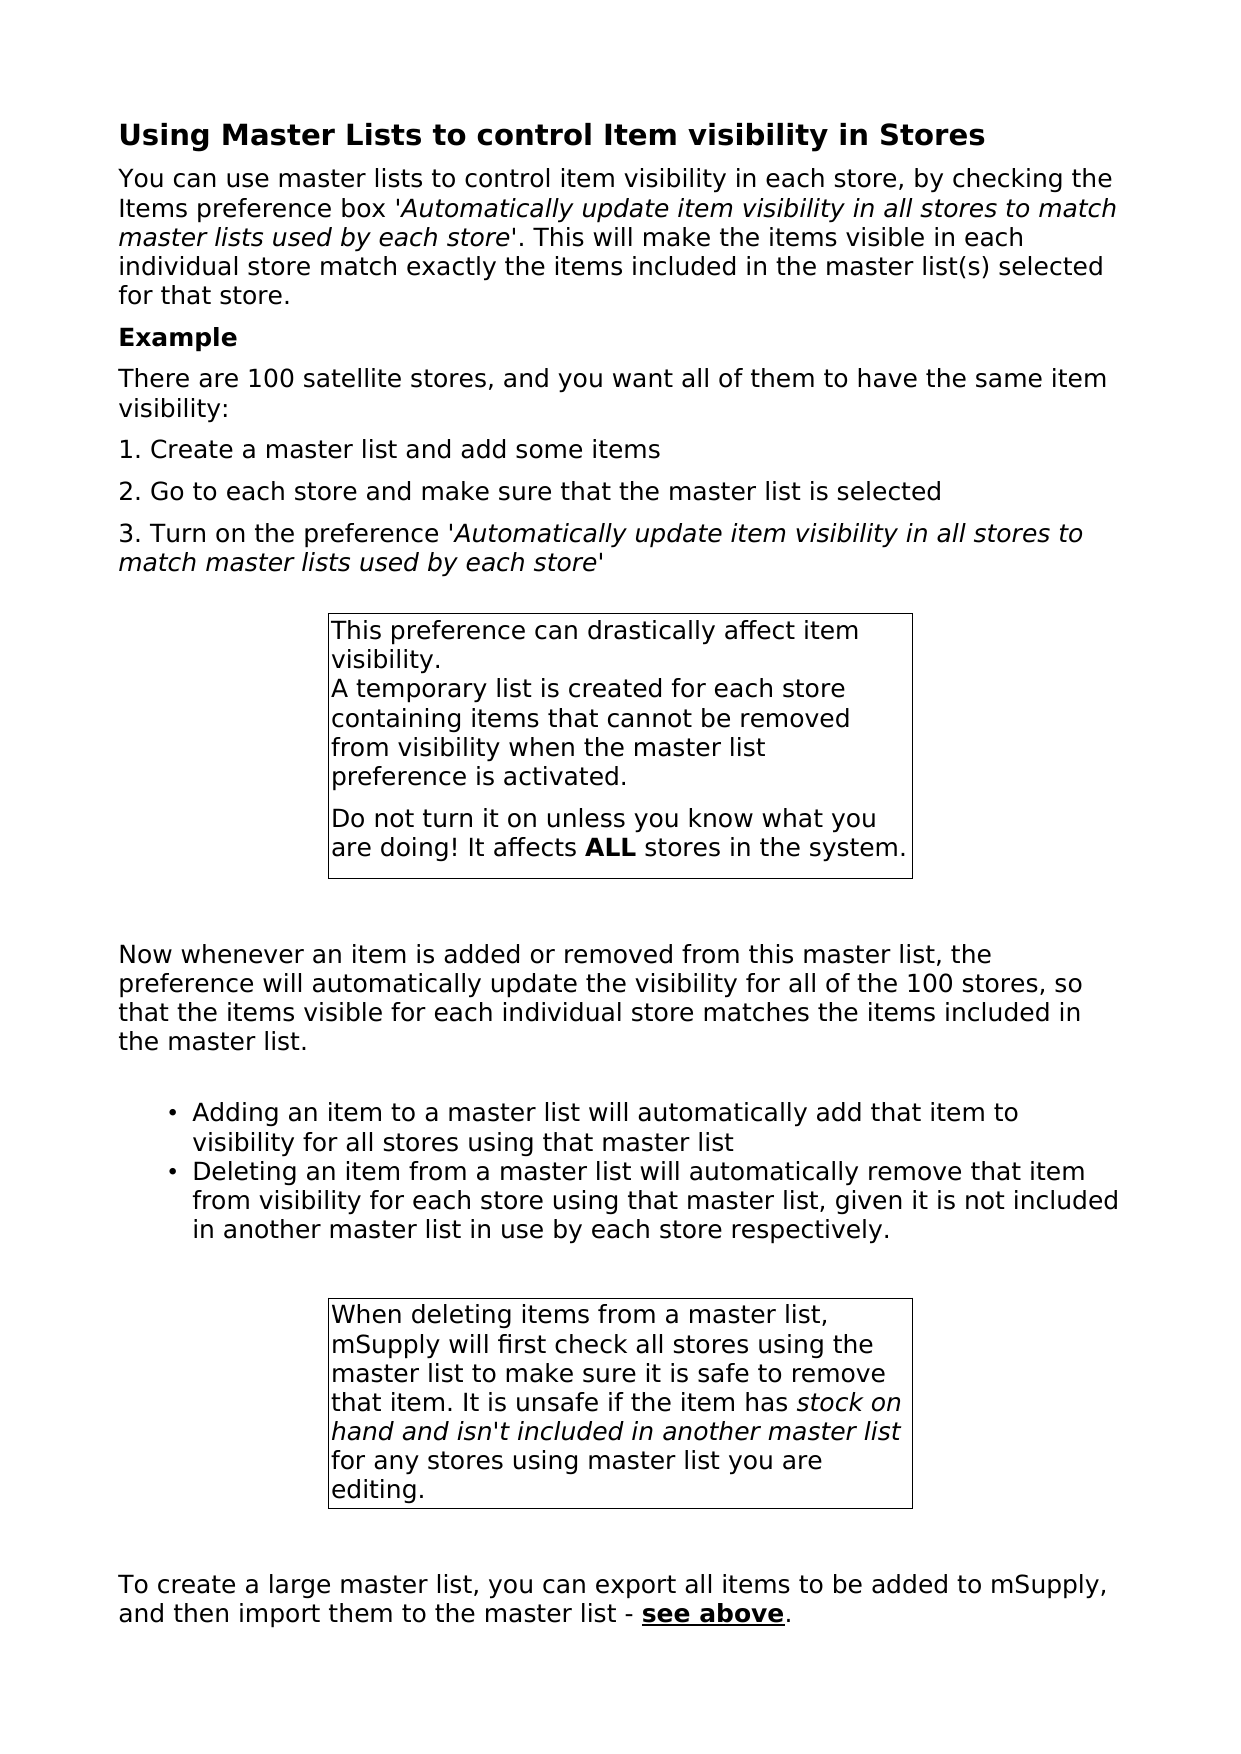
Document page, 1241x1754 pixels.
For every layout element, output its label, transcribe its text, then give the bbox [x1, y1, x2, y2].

subtitle Using Master Lists to control Item visibility in Stores [118, 118, 1122, 152]
text 3. Turn on the preference 'Automatically update item visibility in all stores to match master lists used by each store' [118, 519, 1122, 577]
list Deleting an item from a master list will automatically remove that item from visibility for each store using that master list, given it is not included in another master list in use by each store respectively. [177, 1157, 1122, 1244]
text 1. Create a master list and add some items [118, 435, 1122, 464]
text Example [118, 323, 1122, 352]
text Now whenever an item is added or removed from this master list, the preference will automatically update the visibility for all of the 100 stores, so that the items visible for each individual store matches the items included in the master list. [118, 940, 1122, 1057]
table_header This preference can drastically affect item visibility. A temporary list is created for each store containing items that cannot be removed from visibility when the master list preference is activated. Do not turn it on unless you know what you are doing! It affects ALL stores in the system. [329, 614, 912, 877]
list Adding an item to a master list will automatically add that item to visibility for all stores using that master list [177, 1099, 1122, 1157]
text There are 100 satellite stores, and you want all of them to have the same item visibility: [118, 364, 1122, 423]
text You can use master lists to control item visibility in each store, by checking the Items preference box 'Automatically update item visibility in all stores to match master lists used by each store'. This will make the items visible in each individual store match exactly the items included in the master list(s) selected for that store. [118, 164, 1122, 310]
table_header When deleting items from a master list, mSupply will first check all stores using the master list to make sure it is safe to remove that item. It is unsafe if the item has stock on hand and isn't included in another master list for any stores using master list you are editing. [329, 1299, 912, 1508]
text To create a large master list, you can export all items to be added to mSupply, and then import them to the master list - see above. [118, 1570, 1122, 1628]
text 2. Go to each store and make sure that the master list is selected [118, 477, 1122, 506]
